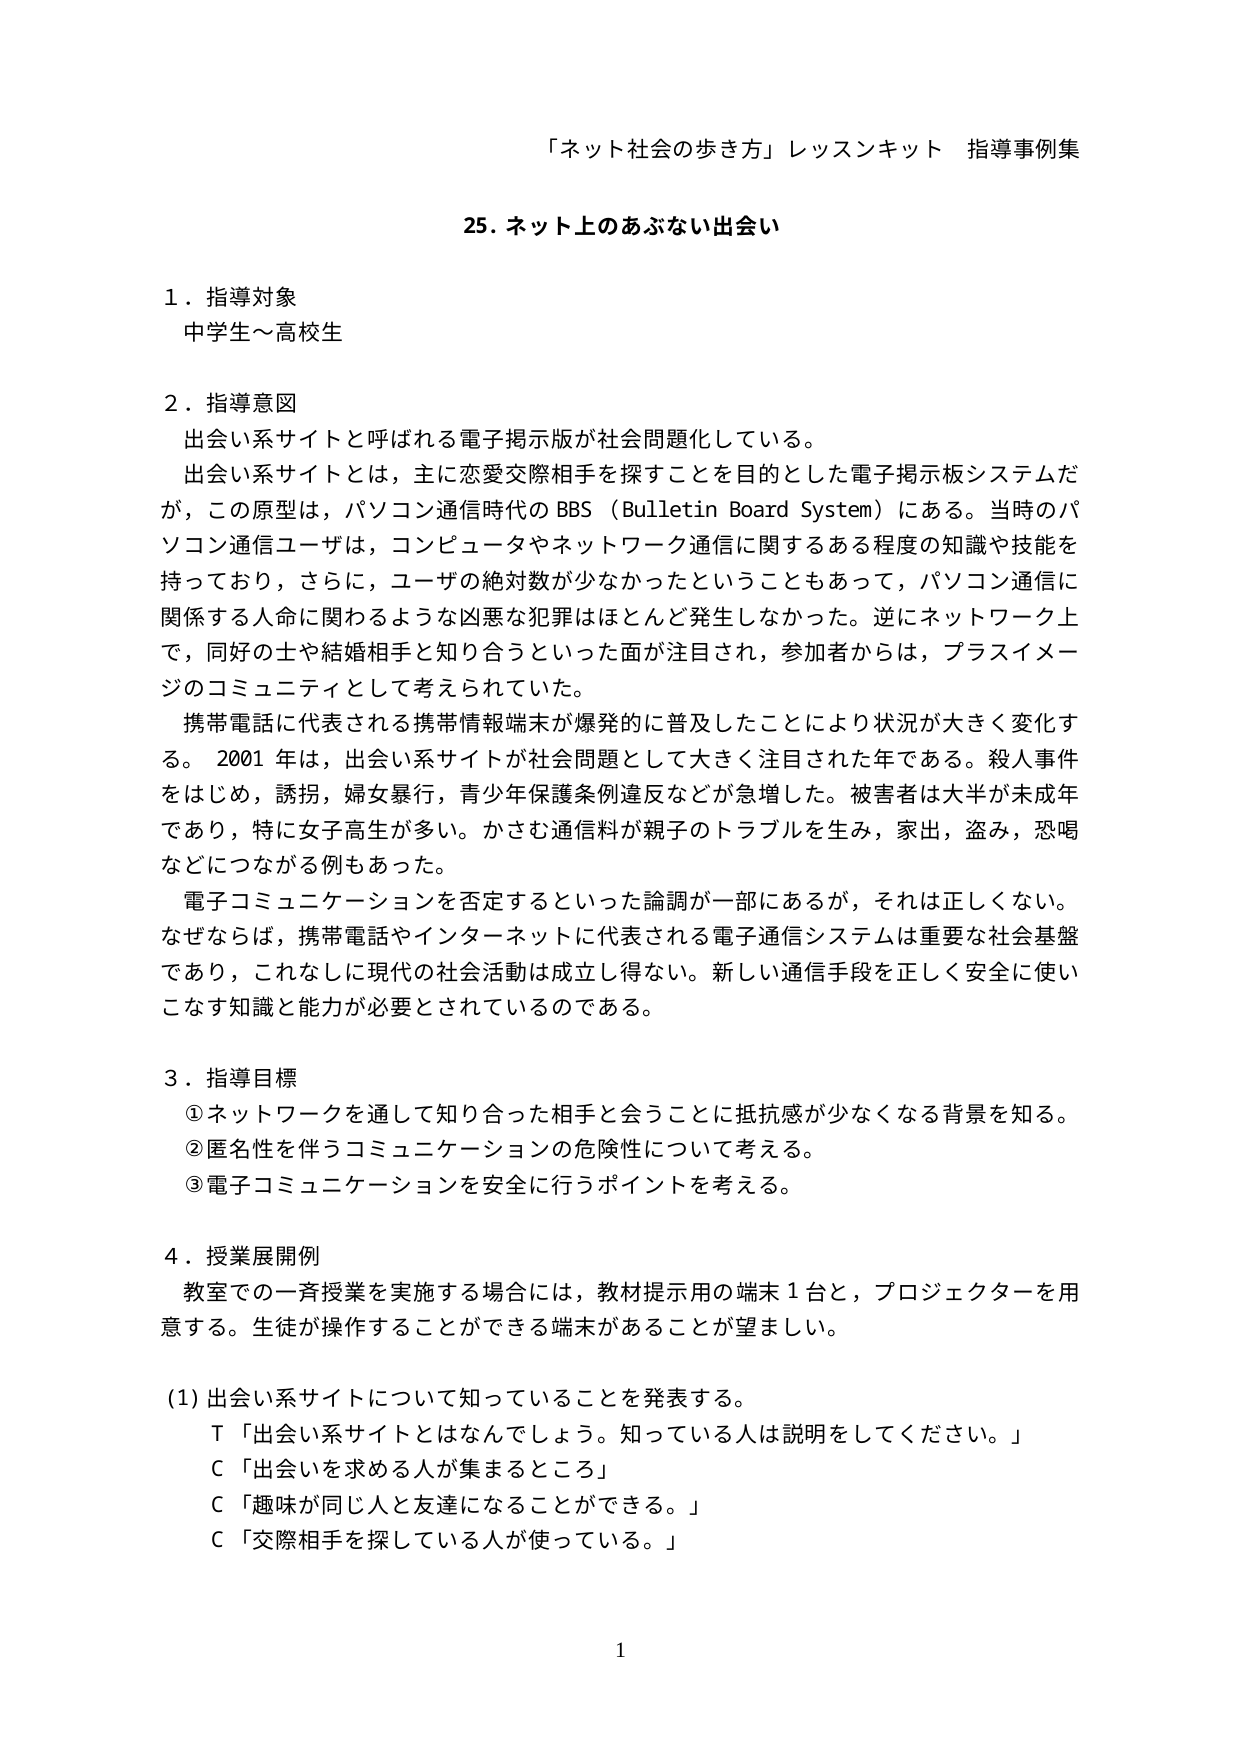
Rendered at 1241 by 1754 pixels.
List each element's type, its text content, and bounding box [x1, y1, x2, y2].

text 中学生～高校生 [160, 307, 1081, 343]
text ①ネットワークを通して知り合った相手と会うことに抵抗感が少なくなる背景を知る。 [160, 1089, 1081, 1124]
text ４．授業展開例 [160, 1231, 1081, 1266]
text 出会い系サイトとは，主に恋愛交際相手を探すことを目的とした電子掲示板システムだが，この原型は，パソコン通信時代のBBS（Bulletin Board System）にある。当時のパソコン通信ユーザは，コンピュータやネットワーク通信に関するある程度の知識や技能を持っており，さらに，ユーザの絶対数が少なかったということもあって，パソコン通信に関係する人命に関わるような凶悪な犯罪はほとんど発生しなかった。逆にネットワーク上で，同好の士や結婚相手と知り合うといった面が注目され，参加者からは，プラスイメージのコミュニティとして考えられていた。 [160, 449, 1081, 698]
text ２．指導意図 [160, 378, 1081, 414]
text (1)出会い系サイトについて知っていることを発表する。 [160, 1373, 1081, 1408]
text １．指導対象 [160, 272, 1081, 307]
text ③電子コミュニケーションを安全に行うポイントを考える。 [160, 1160, 1081, 1195]
text C「趣味が同じ人と友達になることができる。」 [160, 1479, 1081, 1515]
text 電子コミュニケーションを否定するといった論調が一部にあるが，それは正しくない。なぜならば，携帯電話やインターネットに代表される電子通信システムは重要な社会基盤であり，これなしに現代の社会活動は成立し得ない。新しい通信手段を正しく安全に使いこなす知識と能力が必要とされているのである。 [160, 876, 1081, 1018]
text C「出会いを求める人が集まるところ」 [160, 1444, 1081, 1479]
text 教室での一斉授業を実施する場合には，教材提示用の端末1台と，プロジェクターを用意する。生徒が操作することができる端末があることが望ましい。 [160, 1266, 1081, 1337]
text 出会い系サイトと呼ばれる電子掲示版が社会問題化している。 [160, 414, 1081, 449]
text C「交際相手を探している人が使っている。」 [160, 1515, 1081, 1550]
text 携帯電話に代表される携帯情報端末が爆発的に普及したことにより状況が大きく変化する。2001年は，出会い系サイトが社会問題として大きく注目された年である。殺人事件をはじめ，誘拐，婦女暴行，青少年保護条例違反などが急増した。被害者は大半が未成年であり，特に女子高生が多い。かさむ通信料が親子のトラブルを生み，家出，盗み，恐喝などにつながる例もあった。 [160, 698, 1081, 876]
text 25.ネット上のあぶない出会い [160, 201, 1081, 236]
text T「出会い系サイトとはなんでしょう。知っている人は説明をしてください。」 [160, 1408, 1081, 1444]
text ②匿名性を伴うコミュニケーションの危険性について考える。 [160, 1124, 1081, 1160]
text ３．指導目標 [160, 1053, 1081, 1089]
